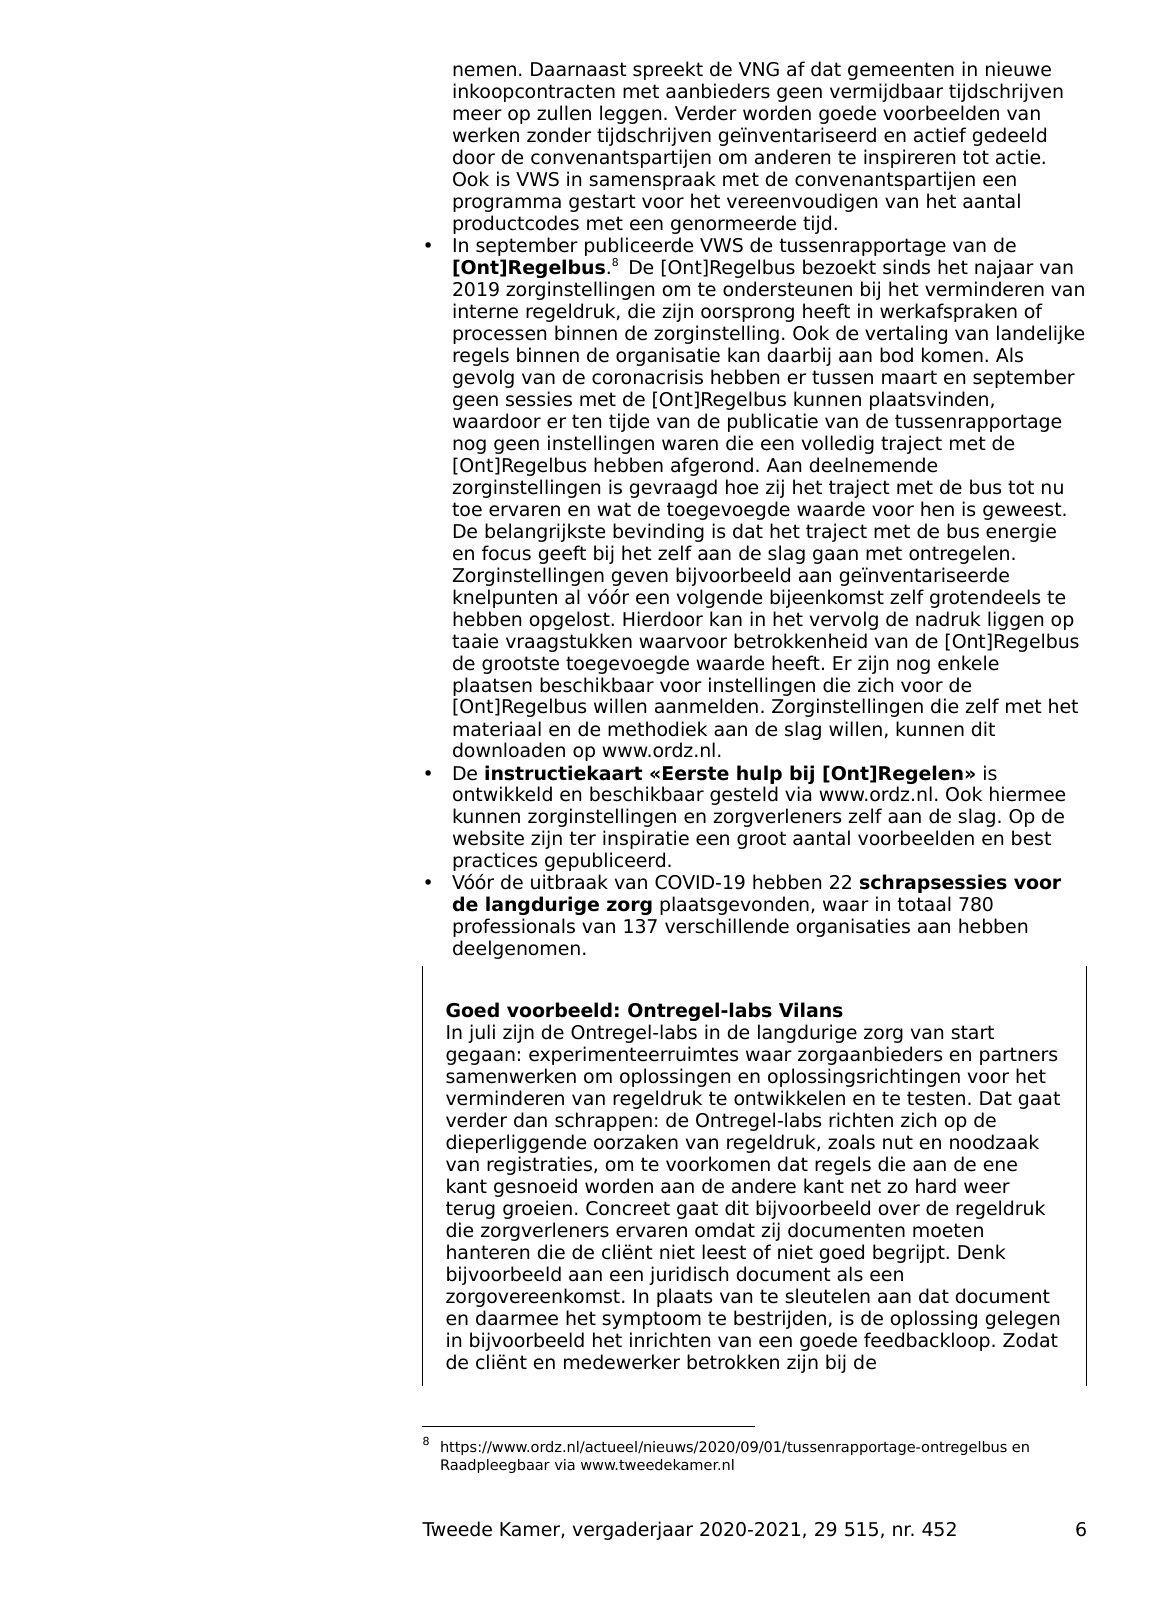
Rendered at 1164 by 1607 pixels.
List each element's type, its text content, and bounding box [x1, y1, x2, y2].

text • Vóór de uitbraak van COVID-19 hebben 22 schrapsessies voor de langdurige zorg plaatsgevonden, waar in totaal 780 professionals van 137 verschillende organisaties aan hebben deelgenomen. [422, 872, 1087, 960]
table_header Goed voorbeeld: Ontregel-labs Vilans In juli zijn de Ontregel-labs in de langdurige zorg van start gegaan: experimenteerruimtes waar zorgaanbieders en partners samenwerken om oplossingen en oplossingsrichtingen voor het verminderen van regeldruk te ontwikkelen en te testen. Dat gaat verder dan schrappen: de Ontregel-labs richten zich op de dieperliggende oorzaken van regeldruk, zoals nut en noodzaak van registraties, om te voorkomen dat regels die aan de ene kant gesnoeid worden aan de andere kant net zo hard weer terug groeien. Concreet gaat dit bijvoorbeeld over de regeldruk die zorgverleners ervaren omdat zij documenten moeten hanteren die de cliënt niet leest of niet goed begrijpt. Denk bijvoorbeeld aan een juridisch document als een zorgovereenkomst. In plaats van te sleutelen aan dat document en daarmee het symptoom te bestrijden, is de oplossing gelegen in bijvoorbeeld het inrichten van een goede feedbackloop. Zodat de cliënt en medewerker betrokken zijn bij de [423, 966, 1086, 1386]
text • In september publiceerde VWS de tussenrapportage van de [Ont]Regelbus. De [Ont]Regelbus bezoekt sinds het najaar van 2019 zorginstellingen om te ondersteunen bij het verminderen van interne regeldruk, die zijn oorsprong heeft in werkafspraken of processen binnen de zorginstelling. Ook de vertaling van landelijke regels binnen de organisatie kan daarbij aan bod komen. Als gevolg van de coronacrisis hebben er tussen maart en september geen sessies met de [Ont]Regelbus kunnen plaatsvinden, waardoor er ten tijde van de publicatie van de tussenrapportage nog geen instellingen waren die een volledig traject met de [Ont]Regelbus hebben afgerond. Aan deelnemende zorginstellingen is gevraagd hoe zij het traject met de bus tot nu toe ervaren en wat de toegevoegde waarde voor hen is geweest. De belangrijkste bevinding is dat het traject met de bus energie en focus geeft bij het zelf aan de slag gaan met ontregelen. Zorginstellingen geven bijvoorbeeld aan geïnventariseerde knelpunten al vóór een volgende bijeenkomst zelf grotendeels te hebben opgelost. Hierdoor kan in het vervolg de nadruk liggen op taaie vraagstukken waarvoor betrokkenheid van de [Ont]Regelbus de grootste toegevoegde waarde heeft. Er zijn nog enkele plaatsen beschikbaar voor instellingen die zich voor de [Ont]Regelbus willen aanmelden. Zorginstellingen die zelf met het materiaal en de methodiek aan de slag willen, kunnen dit downloaden op www.ordz.nl. [422, 235, 1087, 762]
text • De instructiekaart «Eerste hulp bij [Ont]Regelen» is ontwikkeld en beschikbaar gesteld via www.ordz.nl. Ook hiermee kunnen zorginstellingen en zorgverleners zelf aan de slag. Op de website zijn ter inspiratie een groot aantal voorbeelden en best practices gepubliceerd. [422, 762, 1087, 872]
text nemen. Daarnaast spreekt de VNG af dat gemeenten in nieuwe inkoopcontracten met aanbieders geen vermijdbaar tijdschrijven meer op zullen leggen. Verder worden goede voorbeelden van werken zonder tijdschrijven geïnventariseerd en actief gedeeld door de convenantspartijen om anderen te inspireren tot actie. Ook is VWS in samenspraak met de convenantspartijen een programma gestart voor het vereenvoudigen van het aantal productcodes met een genormeerde tijd. [422, 59, 1087, 235]
text https://www.ordz.nl/actueel/nieuws/2020/09/01/tussenrapportage-ontregelbus en Raadpleegbaar via www.tweedekamer.nl [422, 1435, 1087, 1474]
